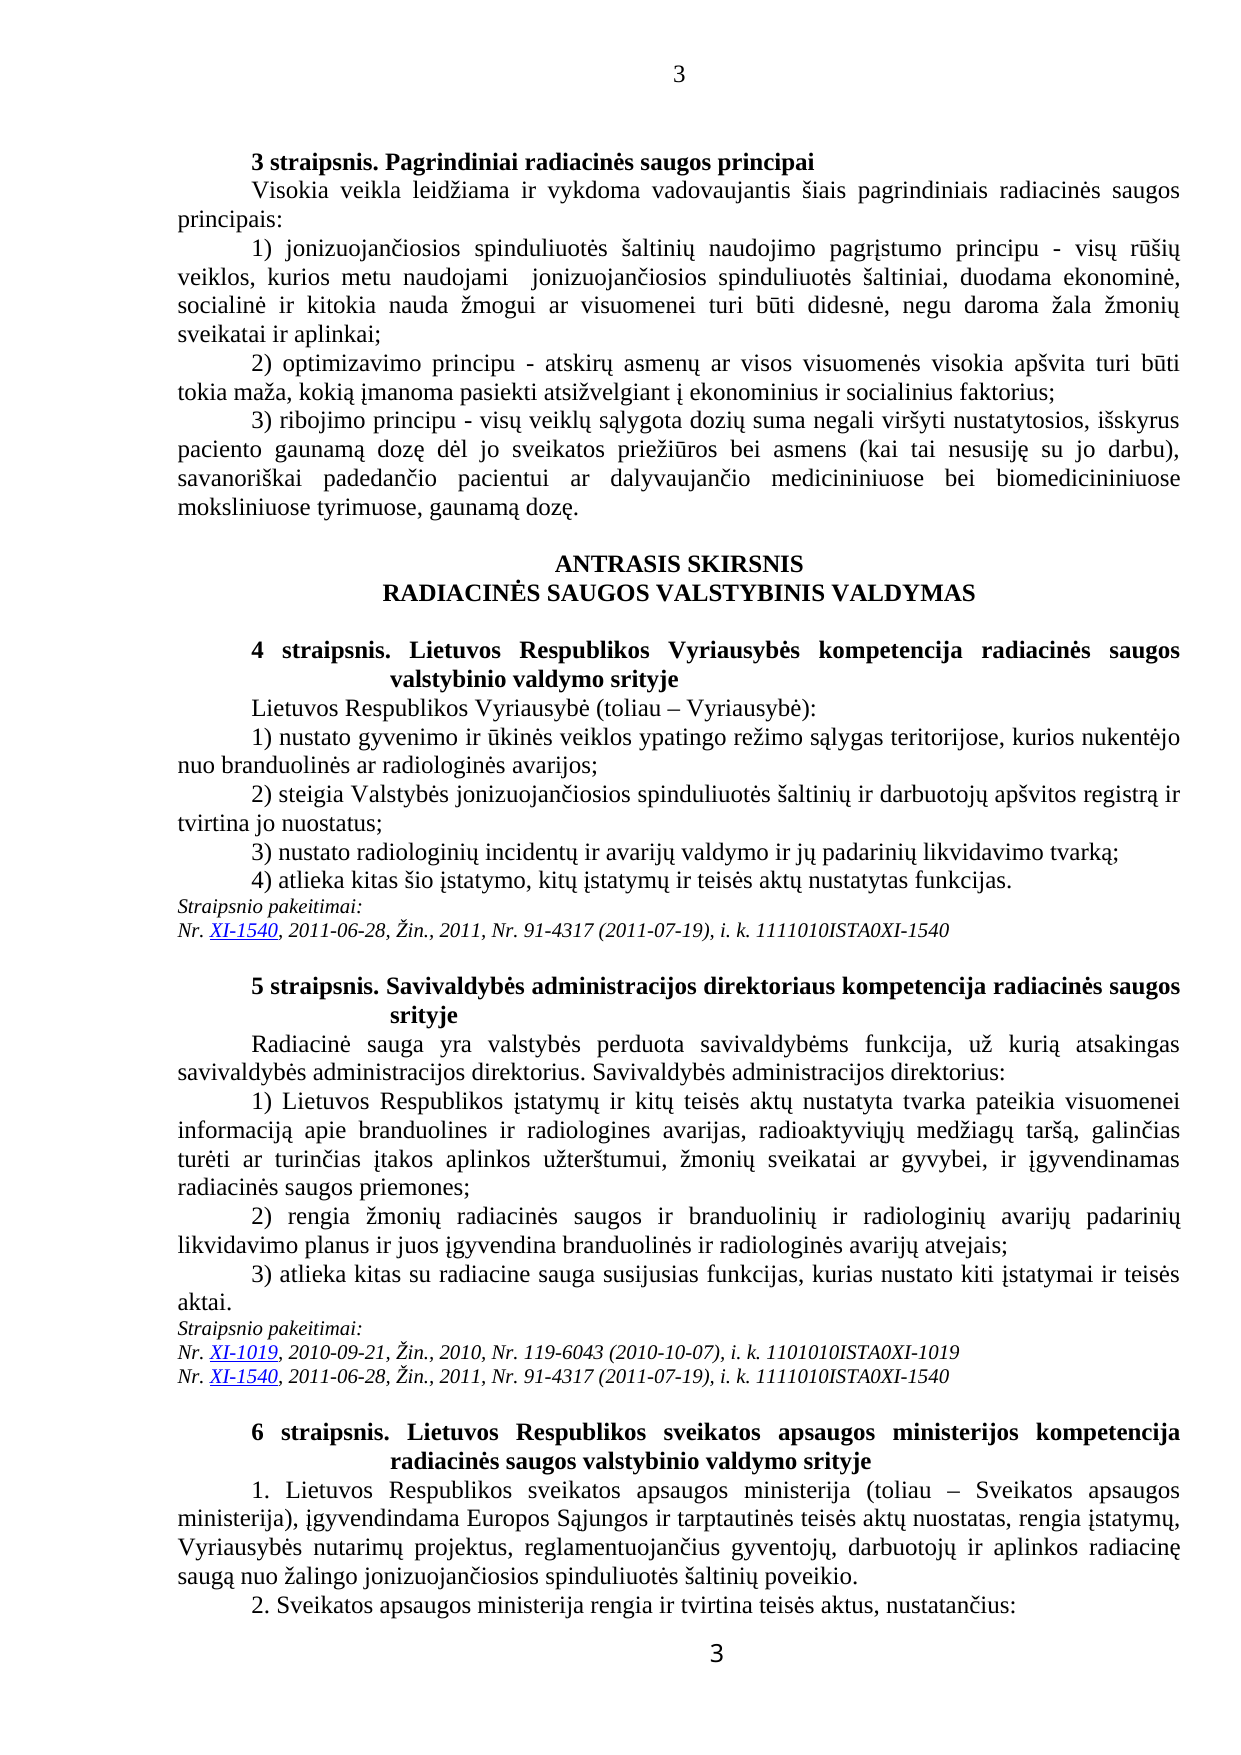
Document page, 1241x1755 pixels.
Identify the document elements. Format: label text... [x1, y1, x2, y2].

text 1) jonizuojančiosios spinduliuotės šaltinių naudojimo pagrįstumo principu - visų rūšių veiklos, kurios metu naudojami jonizuojančiosios spinduliuotės šaltiniai, duodama ekonominė, socialinė ir kitokia nauda žmogui ar visuomenei turi būti didesnė, negu daroma žala žmonių sveikatai ir aplinkai; [177, 233, 1181, 348]
text 1. Lietuvos Respublikos sveikatos apsaugos ministerija (toliau – Sveikatos apsaugos ministerija), įgyvendindama Europos Sąjungos ir tarptautinės teisės aktų nuostatas, rengia įstatymų, Vyriausybės nutarimų projektus, reglamentuojančius gyventojų, darbuotojų ir aplinkos radiacinę saugą nuo žalingo jonizuojančiosios spinduliuotės šaltinių poveikio. [177, 1475, 1181, 1590]
text RADIACINĖS SAUGOS VALSTYBINIS VALDYMAS [177, 578, 1181, 607]
text 3) nustato radiologinių incidentų ir avarijų valdymo ir jų padarinių likvidavimo tvarką; [177, 837, 1181, 866]
text Radiacinė sauga yra valstybės perduota savivaldybėms funkcija, už kurią atsakingas savivaldybės administracijos direktorius. Savivaldybės administracijos direktorius: [177, 1029, 1181, 1086]
text Nr. XI-1019, 2010-09-21, Žin., 2010, Nr. 119-6043 (2010-10-07), i. k. 1101010ISTA0XI-1019 [177, 1340, 1181, 1364]
text Lietuvos Respublikos Vyriausybė (toliau – Vyriausybė): [177, 693, 1181, 722]
text Nr. XI-1540, 2011-06-28, Žin., 2011, Nr. 91-4317 (2011-07-19), i. k. 1111010ISTA0XI-1540 [177, 1364, 1181, 1388]
text Visokia veikla leidžiama ir vykdoma vadovaujantis šiais pagrindiniais radiacinės saugos principais: [177, 176, 1181, 233]
text ANTRASIS SKIRSNIS [177, 549, 1181, 578]
text 3) ribojimo principu - visų veiklų sąlygota dozių suma negali viršyti nustatytosios, išskyrus paciento gaunamą dozę dėl jo sveikatos priežiūros bei asmens (kai tai nesusiję su jo darbu), savanoriškai padedančio pacientui ar dalyvaujančio medicininiuose bei biomedicininiuose moksliniuose tyrimuose, gaunamą dozę. [177, 406, 1181, 521]
text Straipsnio pakeitimai: [177, 894, 1181, 918]
text Straipsnio pakeitimai: [177, 1316, 1181, 1340]
text 2. Sveikatos apsaugos ministerija rengia ir tvirtina teisės aktus, nustatančius: [177, 1590, 1181, 1618]
text 3) atlieka kitas su radiacine sauga susijusias funkcijas, kurias nustato kiti įstatymai ir teisės aktai. [177, 1259, 1181, 1316]
text Nr. XI-1540, 2011-06-28, Žin., 2011, Nr. 91-4317 (2011-07-19), i. k. 1111010ISTA0XI-1540 [177, 918, 1181, 942]
text 1) Lietuvos Respublikos įstatymų ir kitų teisės aktų nustatyta tvarka pateikia visuomenei informaciją apie branduolines ir radiologines avarijas, radioaktyviųjų medžiagų taršą, galinčias turėti ar turinčias įtakos aplinkos užterštumui, žmonių sveikatai ar gyvybei, ir įgyvendinamas radiacinės saugos priemones; [177, 1086, 1181, 1201]
text 6 straipsnis. Lietuvos Respublikos sveikatos apsaugos ministerijos kompetencija radiacinės saugos valstybinio valdymo srityje [251, 1417, 1181, 1475]
text 2) steigia Valstybės jonizuojančiosios spinduliuotės šaltinių ir darbuotojų apšvitos registrą ir tvirtina jo nuostatus; [177, 779, 1181, 837]
text 1) nustato gyvenimo ir ūkinės veiklos ypatingo režimo sąlygas teritorijose, kurios nukentėjo nuo branduolinės ar radiologinės avarijos; [177, 722, 1181, 779]
text 4) atlieka kitas šio įstatymo, kitų įstatymų ir teisės aktų nustatytas funkcijas. [177, 866, 1181, 894]
text 2) optimizavimo principu - atskirų asmenų ar visos visuomenės visokia apšvita turi būti tokia maža, kokią įmanoma pasiekti atsižvelgiant į ekonominius ir socialinius faktorius; [177, 348, 1181, 406]
text 4 straipsnis. Lietuvos Respublikos Vyriausybės kompetencija radiacinės saugos valstybinio valdymo srityje [251, 636, 1181, 693]
text 2) rengia žmonių radiacinės saugos ir branduolinių ir radiologinių avarijų padarinių likvidavimo planus ir juos įgyvendina branduolinės ir radiologinės avarijų atvejais; [177, 1201, 1181, 1259]
text 5 straipsnis. Savivaldybės administracijos direktoriaus kompetencija radiacinės saugos srityje [251, 971, 1181, 1029]
text 3 straipsnis. Pagrindiniai radiacinės saugos principai [177, 147, 1181, 176]
